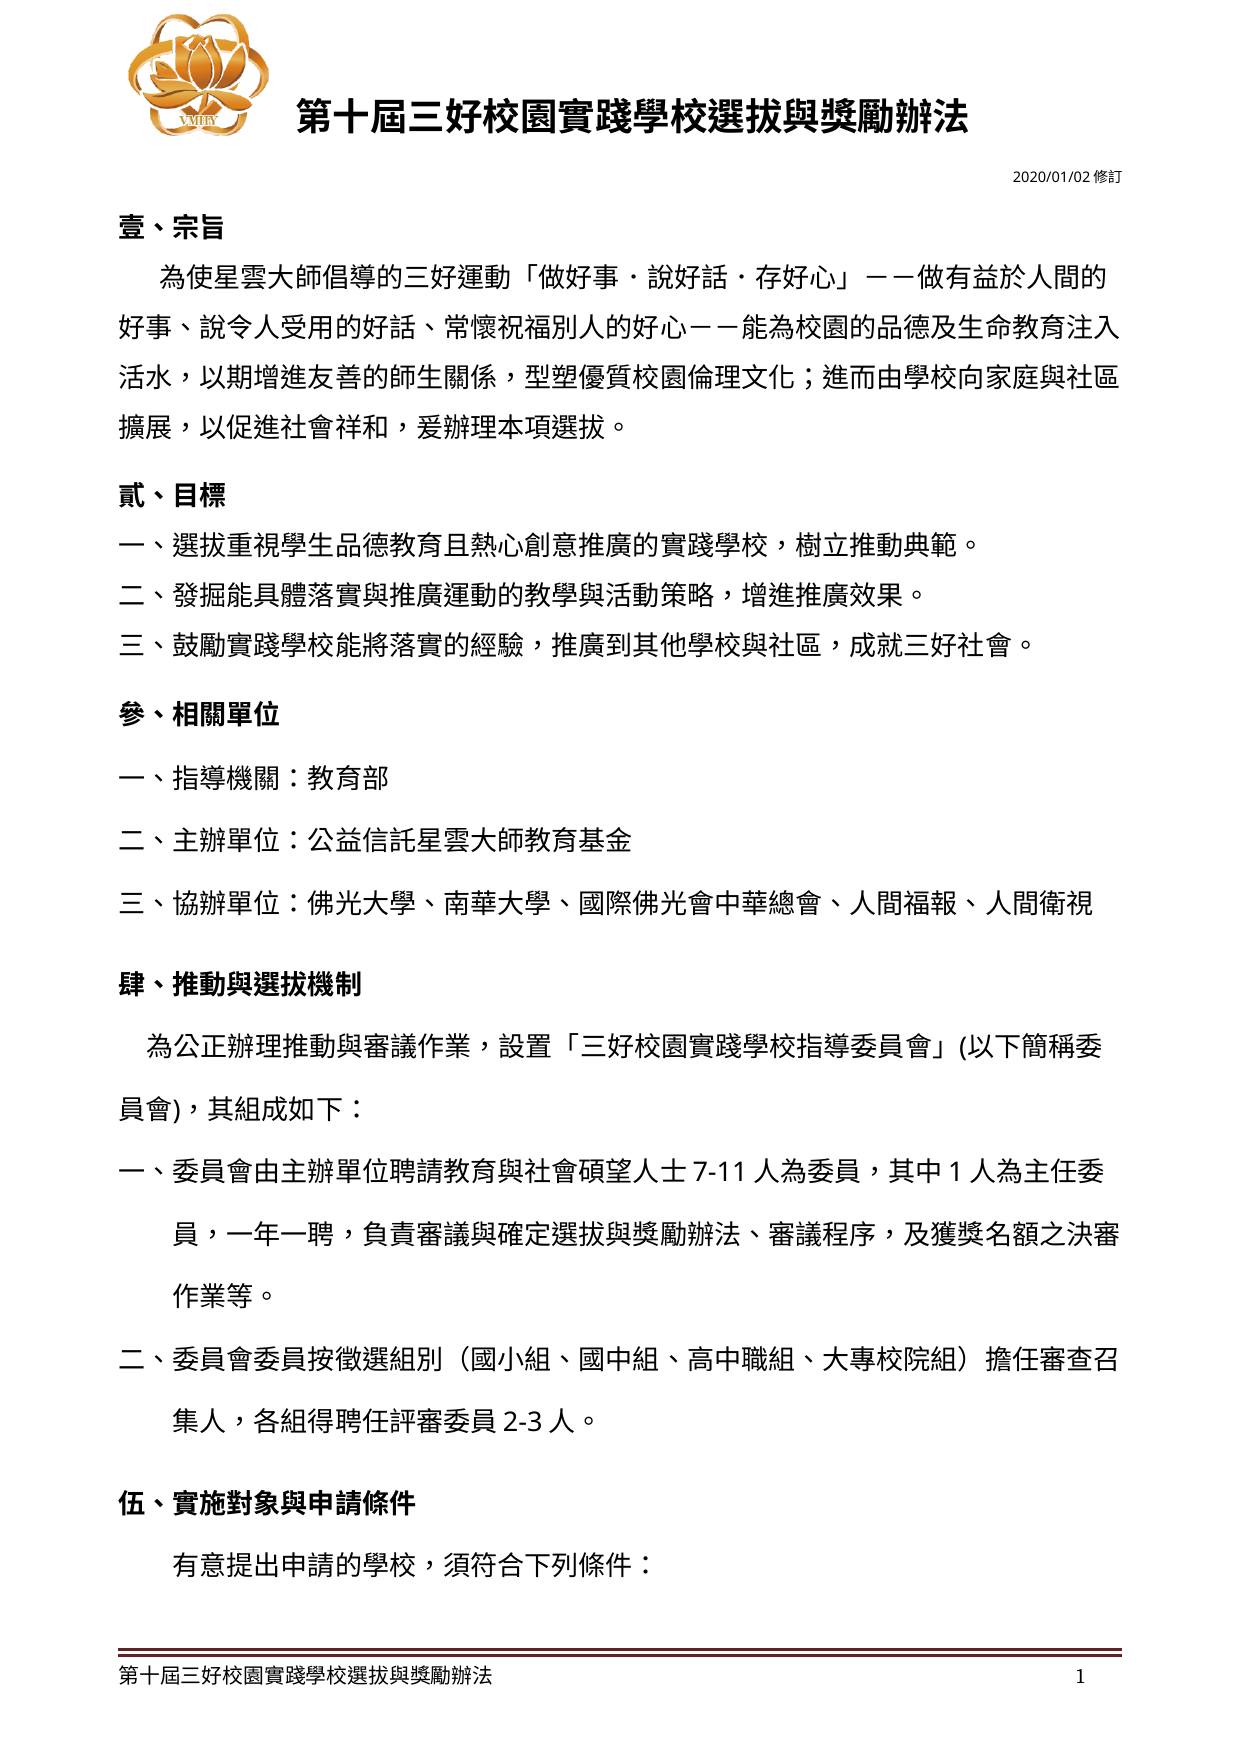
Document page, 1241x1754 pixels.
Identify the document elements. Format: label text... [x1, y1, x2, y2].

text [143, 72, 161, 93]
text 2020/01/02修訂 [118, 134, 1122, 197]
text 一、委員會由主辦單位聘請教育與社會碩望人士7-11人為委員，其中1人為主任委員，一年一聘，負責審議與確定選拔與獎勵辦法、審議程序，及獲獎名額之決審作業等。 [118, 1128, 1122, 1316]
text 一、選拔重視學生品德教育且熱心創意推廣的實踐學校，樹立推動典範。 [118, 516, 1122, 566]
text 為使星雲大師倡導的三好運動「做好事．說好話．存好心」－－做有益於人間的好事、說令人受用的好話、常懷祝福別人的好心－－能為校園的品德及生命教育注入活水，以期增進友善的師生關係，型塑優質校園倫理文化；進而由學校向家庭與社區擴展，以促進社會祥和，爰辦理本項選拔。 [118, 247, 1122, 447]
text 第十屆三好校園實踐學校選拔與獎勵辦法 [204, 72, 1122, 134]
text 三、鼓勵實踐學校能將落實的經驗，推廣到其他學校與社區，成就三好社會。 [118, 616, 1122, 666]
text 三、協辦單位：佛光大學、南華大學、國際佛光會中華總會、人間福報、人間衛視 [118, 859, 1122, 922]
text 壹、宗旨 [118, 197, 1122, 247]
text [143, 96, 202, 134]
text 肆、推動與選拔機制 [118, 941, 1122, 1003]
text 二、發掘能具體落實與推廣運動的教學與活動策略，增進推廣效果。 [118, 566, 1122, 616]
text 貳、目標 [118, 466, 1122, 516]
text 二、委員會委員按徵選組別（國小組、國中組、高中職組、大專校院組）擔任審查召集人，各組得聘任評審委員2-3人。 [118, 1316, 1122, 1441]
text 一、指導機關：教育部 [118, 734, 1122, 797]
text 為公正辦理推動與審議作業，設置「三好校園實踐學校指導委員會」(以下簡稱委員會)，其組成如下： [118, 1003, 1122, 1128]
text 二、主辦單位：公益信託星雲大師教育基金 [118, 797, 1122, 859]
text 伍、實施對象與申請條件 [118, 1459, 1122, 1522]
text 參、相關單位 [118, 684, 1122, 734]
text 有意提出申請的學校，須符合下列條件： [118, 1522, 1122, 1584]
